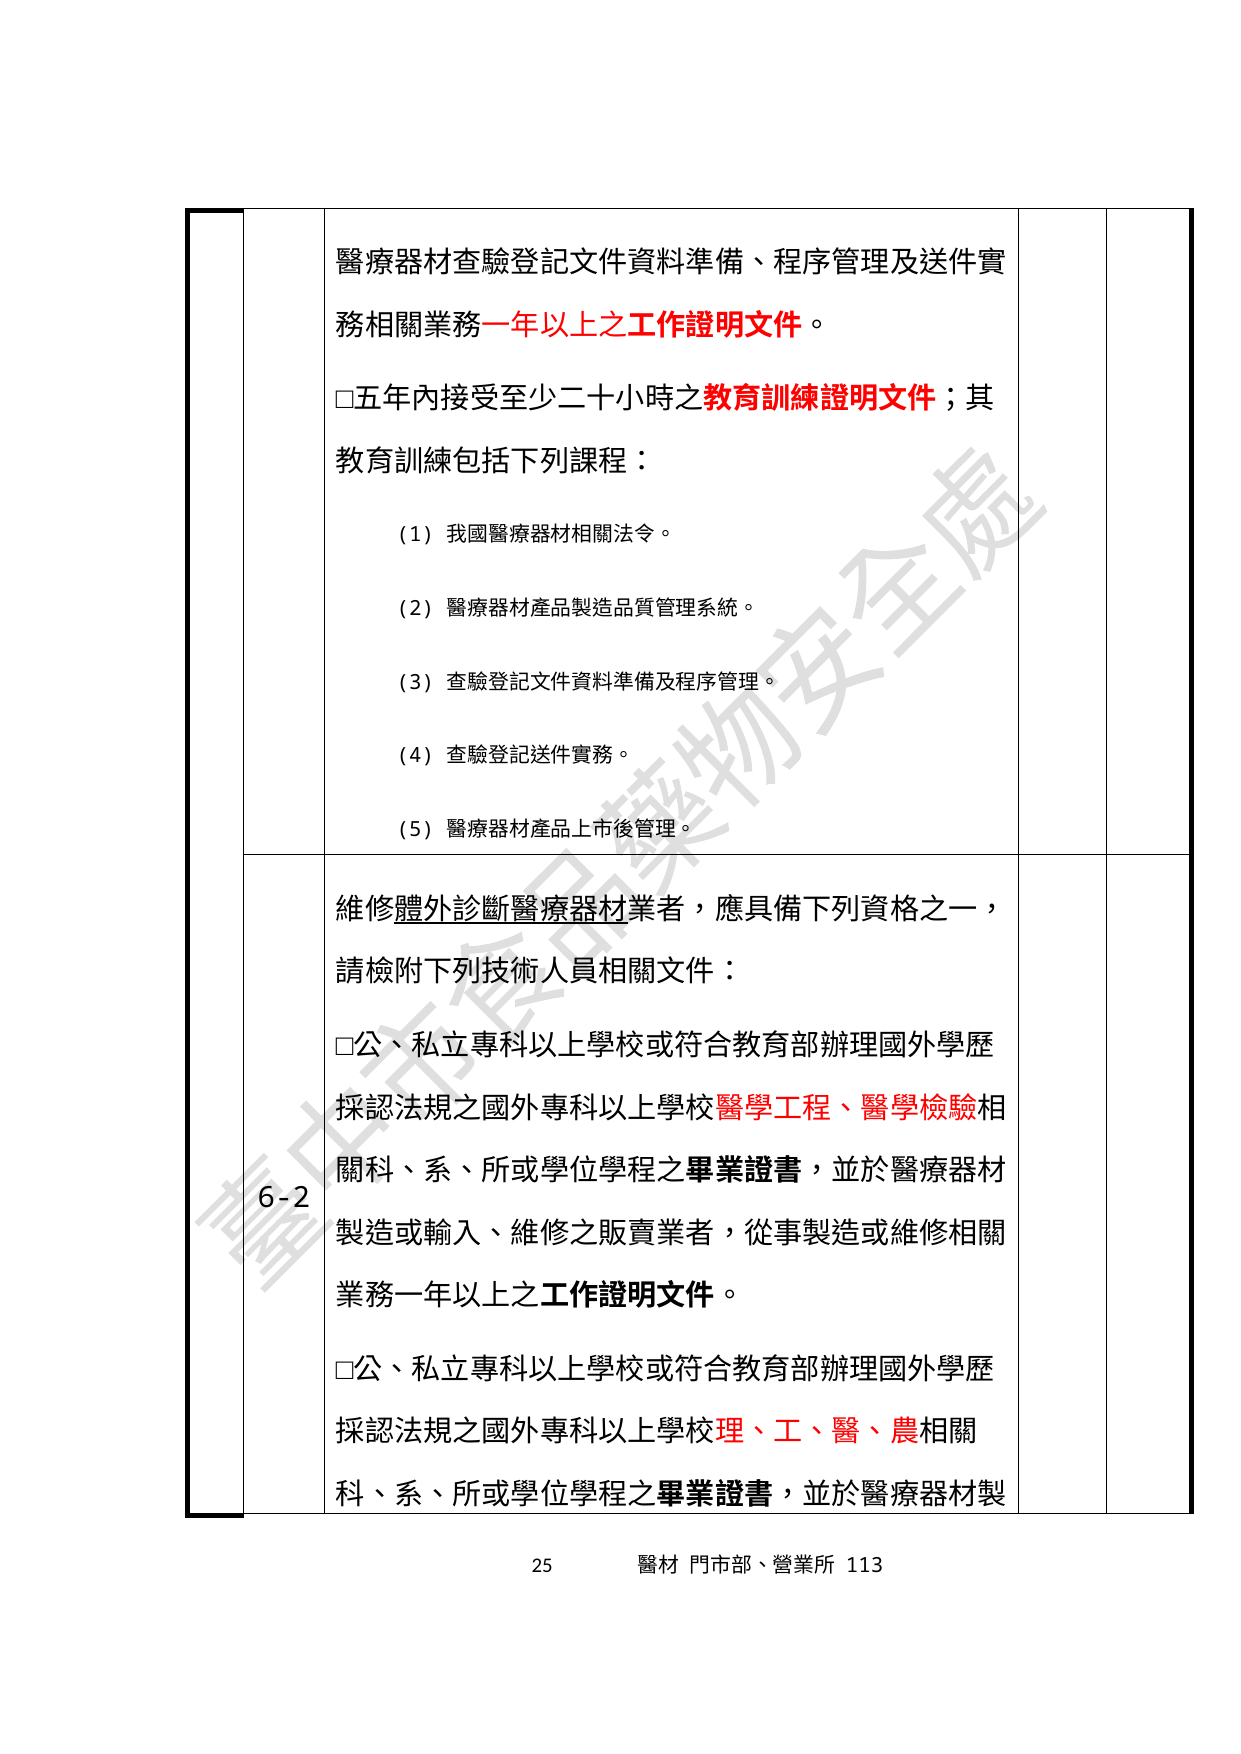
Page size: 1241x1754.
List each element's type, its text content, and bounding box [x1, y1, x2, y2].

table_cell 6-2 [267, 1223, 290, 1247]
table_cell [1019, 209, 1106, 854]
table_cell 6-2 [300, 1129, 324, 1172]
table_cell 6-2 [244, 1200, 260, 1221]
table_cell 6-2 [244, 1235, 324, 1512]
table_cell 維修體外診斷醫療器材業者，應具備下列資格之一，請檢附下列技術人員相關文件： □公、私立專科以上學校或符合教育部辦理國外學歷採認法規之國外專科以上學校醫學工程、醫學檢驗相關科、系、所或學位學程之畢業證書，並於醫療器材製造或輸入、維修之販賣業者，從事製造或維修相關業務一年以上之工作證明文件。 □公、私立專科以上學校或符合教育部辦理國外學歷採認法規之國外專科以上學校理、工、醫、農相關科、系、所或學位學程之畢業證書，並於醫療器材製 [325, 855, 1018, 1512]
table_cell [1019, 855, 1106, 1512]
table_cell [1107, 209, 1189, 854]
table_cell 6-2 [244, 855, 324, 1249]
table_cell [244, 209, 324, 854]
table_cell [1107, 855, 1189, 1512]
table_cell 6-2 [244, 1198, 297, 1252]
table_cell [190, 213, 243, 1512]
table_cell 醫療器材輸入業者，應具備下列各款資格，請檢附下列技術人員相關文件： □公、私立專科以上學校或符合教育部辦理國外學歷採認法規之國外專科以上學校之畢業證書。 □於醫療器材製造業或販賣業，從事醫療器材製造或醫療器材查驗登記文件資料準備、程序管理及送件實務相關業務一年以上之工作證明文件。 □五年內接受至少二十小時之教育訓練證明文件；其教育訓練包括下列課程： 我國醫療器材相關法令。 醫療器材產品製造品質管理系統。 查驗登記文件資料準備及程序管理。 查驗登記送件實務。 醫療器材產品上市後管理。 [325, 209, 1018, 854]
